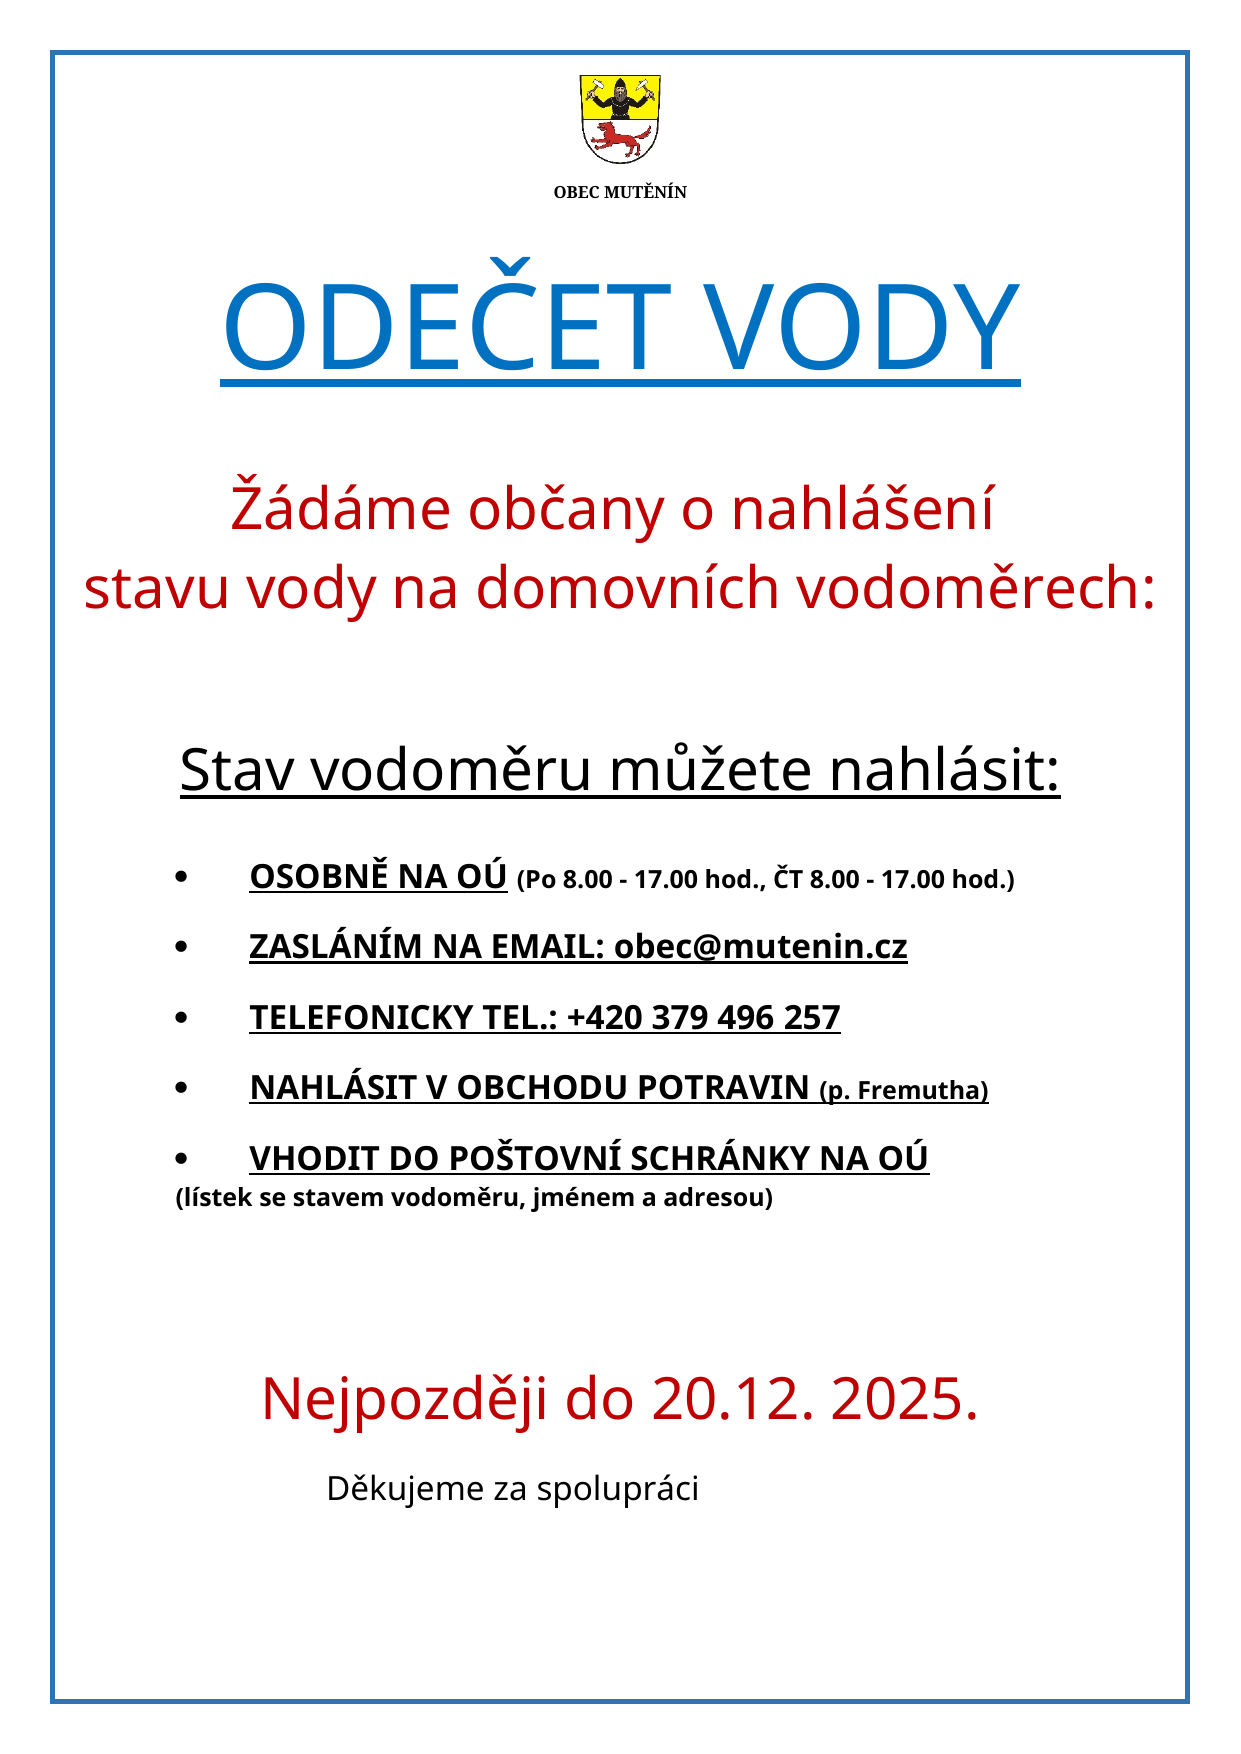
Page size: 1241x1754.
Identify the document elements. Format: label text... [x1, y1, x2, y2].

text Stav vodoměru můžete nahlásit: [75, 728, 1165, 807]
list TELEFONICKY TEL.: +420 379 496 257 [175, 993, 1165, 1039]
list NAHLÁSIT V OBCHODU POTRAVIN (p. Fremutha) [175, 1064, 1165, 1109]
text Nejpozději do 20.12. 2025. [75, 1357, 1165, 1436]
list OSOBNĚ NA OÚ (Po 8.00 - 17.00 hod., ČT 8.00 - 17.00 hod.) [175, 853, 1165, 898]
text OBEC MUTĚNÍN [75, 181, 1165, 203]
text (lístek se stavem vodoměru, jménem a adresou) [175, 1180, 1165, 1214]
list VHODIT DO POŠTOVNÍ SCHRÁNKY NA OÚ [175, 1134, 1165, 1180]
text ODEČET VODY [75, 243, 1165, 404]
list ZASLÁNÍM NA EMAIL: obec@mutenin.cz [175, 923, 1165, 968]
text stavu vody na domovních vodoměrech: [75, 546, 1165, 626]
text Žádáme občany o nahlášení [75, 467, 1165, 546]
text Děkujeme za spolupráci [75, 1464, 1165, 1510]
